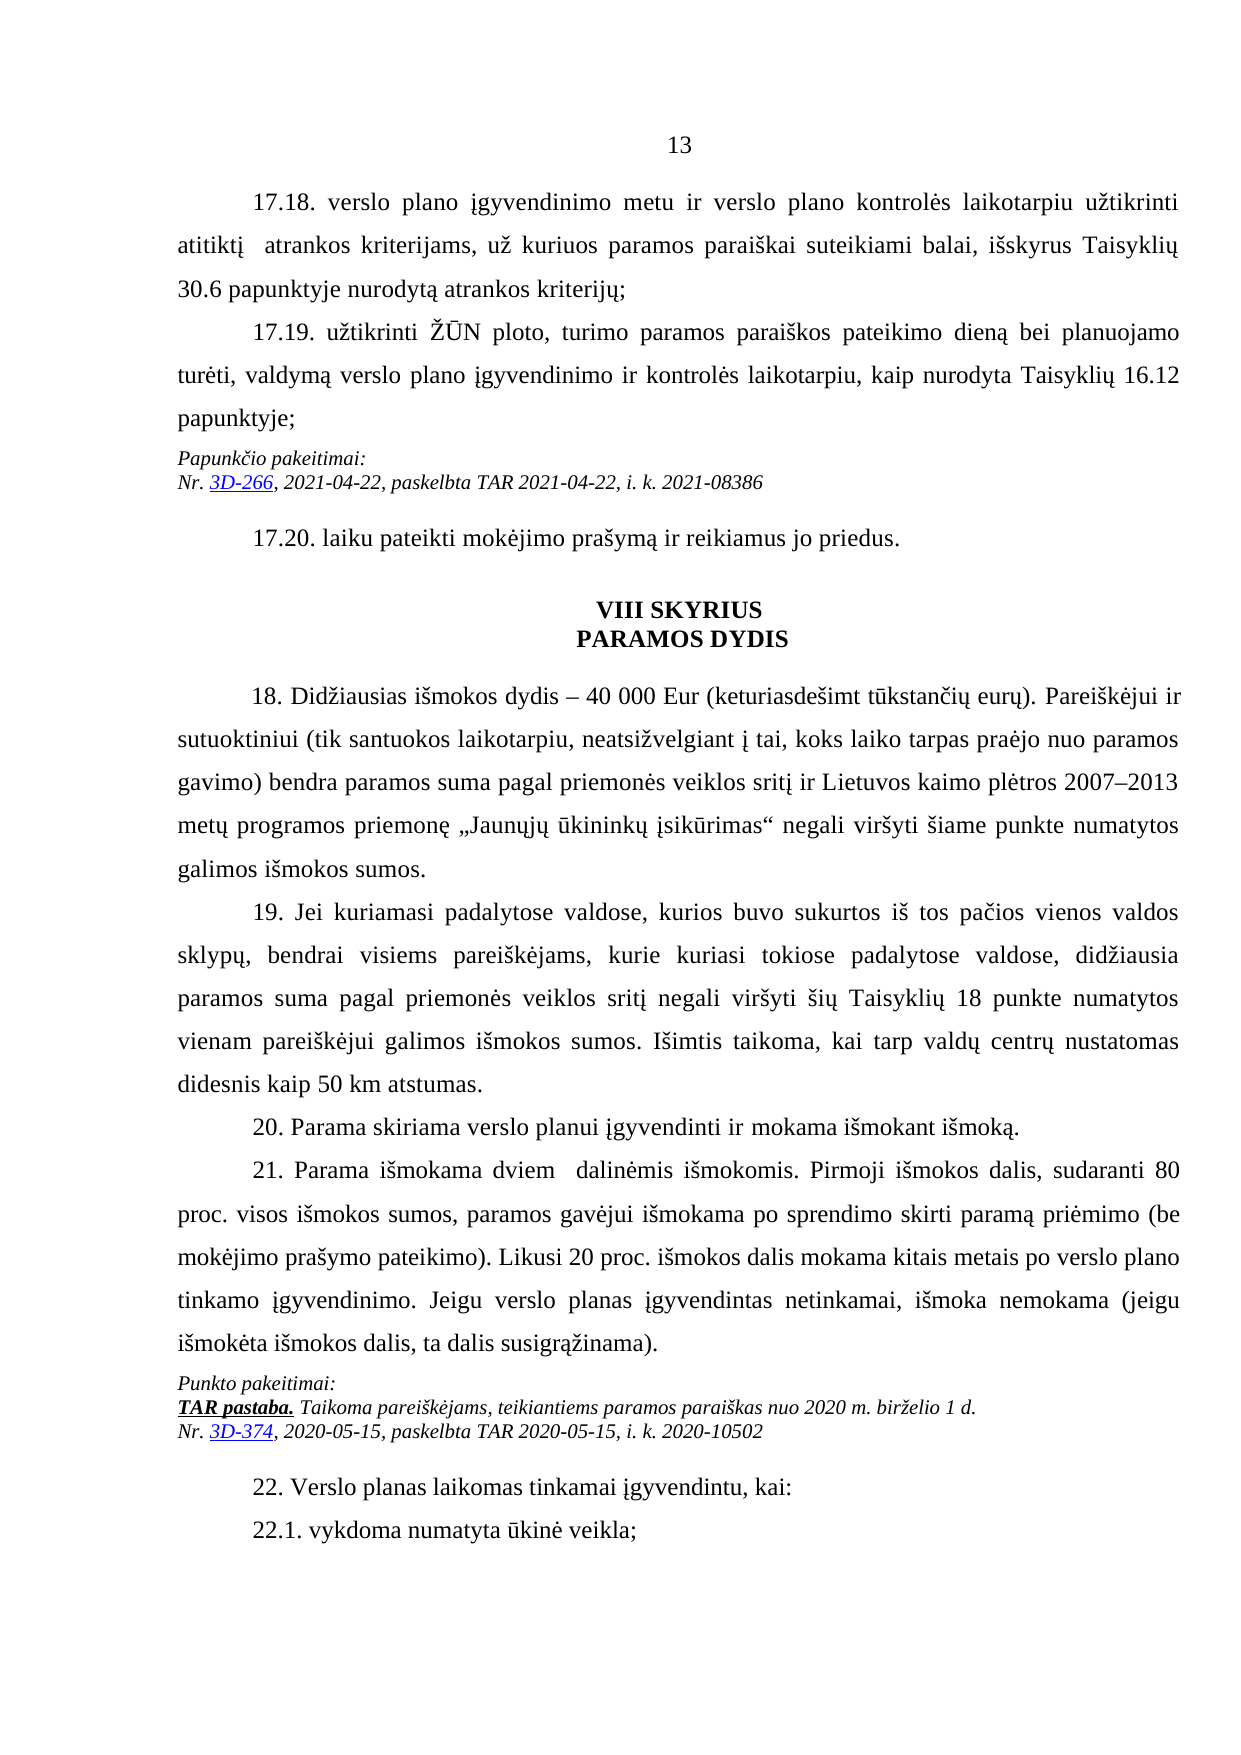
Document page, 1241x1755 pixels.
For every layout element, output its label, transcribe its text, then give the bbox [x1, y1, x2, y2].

text Papunkčio pakeitimai: [177, 446, 1181, 470]
text VIII SKYRIUS [177, 595, 1181, 624]
text 18. Didžiausias išmokos dydis – 40 000 Eur (keturiasdešimt tūkstančių eurų). Pareiškėjui ir sutuoktiniui (tik santuokos laikotarpiu, neatsižvelgiant į tai, koks laiko tarpas praėjo nuo paramos gavimo) bendra paramos suma pagal priemonės veiklos sritį ir Lietuvos kaimo plėtros 2007–2013 metų programos priemonę „Jaunųjų ūkininkų įsikūrimas“ negali viršyti šiame punkte numatytos galimos išmokos sumos. [177, 681, 1181, 882]
text 19. Jei kuriamasi padalytose valdose, kurios buvo sukurtos iš tos pačios vienos valdos sklypų, bendrai visiems pareiškėjams, kurie kuriasi tokiose padalytose valdose, didžiausia paramos suma pagal priemonės veiklos sritį negali viršyti šių Taisyklių 18 punkte numatytos vienam pareiškėjui galimos išmokos sumos. Išimtis taikoma, kai tarp valdų centrų nustatomas didesnis kaip 50 km atstumas. [177, 897, 1181, 1098]
text 17.18. verslo plano įgyvendinimo metu ir verslo plano kontrolės laikotarpiu užtikrinti atitiktį atrankos kriterijams, už kuriuos paramos paraiškai suteikiami balai, išskyrus Taisyklių 30.6 papunktyje nurodytą atrankos kriterijų; [177, 187, 1181, 302]
text TAR pastaba. Taikoma pareiškėjams, teikiantiems paramos paraiškas nuo 2020 m. birželio 1 d. [177, 1395, 1181, 1419]
text 17.19. užtikrinti ŽŪN ploto, turimo paramos paraiškos pateikimo dieną bei planuojamo turėti, valdymą verslo plano įgyvendinimo ir kontrolės laikotarpiu, kaip nurodyta Taisyklių 16.12 papunktyje; [177, 317, 1181, 432]
text 22. Verslo planas laikomas tinkamai įgyvendintu, kai: [177, 1472, 1181, 1501]
text PARAMOS DYDIS [177, 624, 1181, 652]
text 17.20. laiku pateikti mokėjimo prašymą ir reikiamus jo priedus. [177, 523, 1181, 552]
text 21. Parama išmokama dviem dalinėmis išmokomis. Pirmoji išmokos dalis, sudaranti 80 proc. visos išmokos sumos, paramos gavėjui išmokama po sprendimo skirti paramą priėmimo (be mokėjimo prašymo pateikimo). Likusi 20 proc. išmokos dalis mokama kitais metais po verslo plano tinkamo įgyvendinimo. Jeigu verslo planas įgyvendintas netinkamai, išmoka nemokama (jeigu išmokėta išmokos dalis, ta dalis susigrąžinama). [177, 1156, 1181, 1357]
text Punkto pakeitimai: [177, 1371, 1181, 1395]
text 20. Parama skiriama verslo planui įgyvendinti ir mokama išmokant išmoką. [177, 1112, 1181, 1141]
text Nr. 3D-266, 2021-04-22, paskelbta TAR 2021-04-22, i. k. 2021-08386 [177, 470, 1181, 494]
text 22.1. vykdoma numatyta ūkinė veikla; [177, 1515, 1181, 1544]
text Nr. 3D-374, 2020-05-15, paskelbta TAR 2020-05-15, i. k. 2020-10502 [177, 1419, 1181, 1443]
